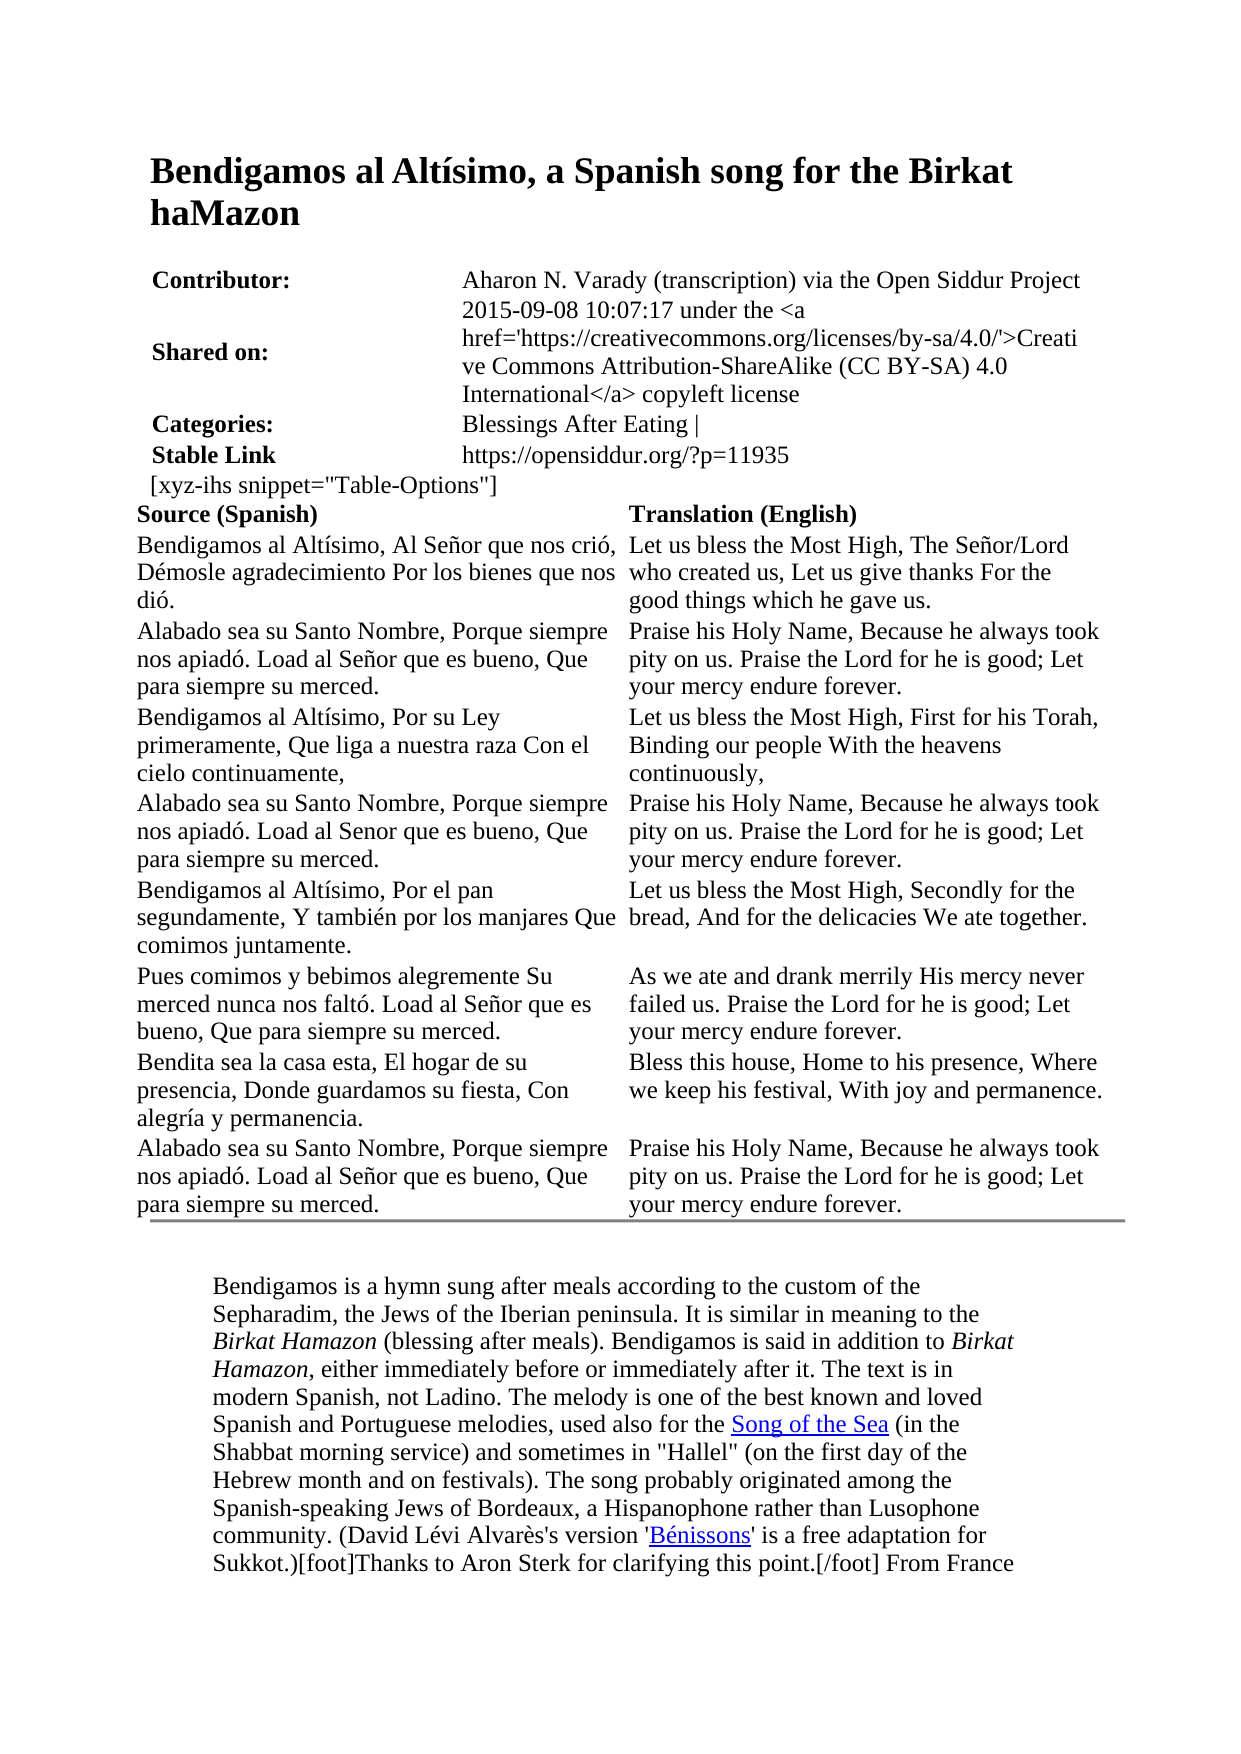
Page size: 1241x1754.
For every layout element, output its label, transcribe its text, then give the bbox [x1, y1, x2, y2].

table_cell Stable Link [150, 440, 460, 471]
table_cell Bendigamos al Altísimo, Al Señor que nos crió, Démosle agradecimiento Por los bienes que nos dió. [135, 529, 627, 616]
table_cell Let us bless the Most High, The Señor/Lord who created us, Let us give thanks For the good things which he gave us. [627, 529, 1105, 616]
table_cell 2015-09-08 10:07:17 under the <a href='https://creativecommons.org/licenses/by-sa/4.0/'>Creative Commons Attribution-ShareAlike (CC BY-SA) 4.0 International</a> copyleft license [460, 295, 1090, 409]
table_header Aharon N. Varady (transcription) via the Open Siddur Project [460, 264, 1090, 295]
table_cell Praise his Holy Name, Because he always took pity on us. Praise the Lord for he is good; Let your mercy endure forever. [627, 616, 1105, 702]
text [xyz-ihs snippet="Table-Options"] [150, 471, 1090, 498]
table_cell Blessings After Eating | [460, 409, 1090, 440]
table_header Source (Spanish) [135, 499, 627, 529]
subtitle Bendigamos al Altísimo, a Spanish song for the Birkat haMazon [150, 150, 1090, 233]
table_cell As we ate and drank merrily His mercy never failed us. Praise the Lord for he is good; Let your mercy endure forever. [627, 961, 1105, 1047]
table_cell Categories: [150, 409, 460, 440]
table_cell Praise his Holy Name, Because he always took pity on us. Praise the Lord for he is good; Let your mercy endure forever. [627, 788, 1105, 874]
table_cell Shared on: [150, 295, 460, 409]
table_header Translation (English) [627, 499, 1105, 529]
table_cell Alabado sea su Santo Nombre, Porque siempre nos apiadó. Load al Señor que es bueno, Que para siempre su merced. [135, 1133, 627, 1219]
table_cell Bendita sea la casa esta, El hogar de su presencia, Donde guardamos su fiesta, Con alegría y permanencia. [135, 1047, 627, 1133]
table_cell Pues comimos y bebimos alegremente Su merced nunca nos faltó. Load al Señor que es bueno, Que para siempre su merced. [135, 961, 627, 1047]
text Bendigamos is a hymn sung after meals according to the custom of the Sepharadim, the Jews of the Iberian peninsula. It is similar in meaning to the Birkat Hamazon (blessing after meals). Bendigamos is said in addition to Birkat Hamazon, either immediately before or immediately after it. The text is in modern Spanish, not Ladino. The melody is one of the best known and loved Spanish and Portuguese melodies, used also for the Song of the Sea (in the Shabbat morning service) and sometimes in "Hallel" (on the first day of the Hebrew month and on festivals). The song probably originated among the Spanish-speaking Jews of Bordeaux, a Hispanophone rather than Lusophone community. (David Lévi Alvarès's version 'Bénissons' is a free adaptation for Sukkot.)[foot]Thanks to Aron Sterk for clarifying this point.[/foot] From France [212, 1272, 1028, 1577]
table_header Contributor: [150, 264, 460, 295]
table_cell Bendigamos al Altísimo, Por su Ley primeramente, Que liga a nuestra raza Con el cielo continuamente, [135, 702, 627, 788]
table_cell https://opensiddur.org/?p=11935 [460, 440, 1090, 471]
table_cell Alabado sea su Santo Nombre, Porque siempre nos apiadó. Load al Señor que es bueno, Que para siempre su merced. [135, 616, 627, 702]
table_cell Bless this house, Home to his presence, Where we keep his festival, With joy and permanence. [627, 1047, 1105, 1133]
table_cell Let us bless the Most High, Secondly for the bread, And for the delicacies We ate together. [627, 874, 1105, 961]
table_cell Alabado sea su Santo Nombre, Porque siempre nos apiadó. Load al Senor que es bueno, Que para siempre su merced. [135, 788, 627, 874]
table_cell Bendigamos al Altísimo, Por el pan segundamente, Y también por los manjares Que comimos juntamente. [135, 874, 627, 961]
table_cell Let us bless the Most High, First for his Torah, Binding our people With the heavens continuously, [627, 702, 1105, 788]
table_cell Praise his Holy Name, Because he always took pity on us. Praise the Lord for he is good; Let your mercy endure forever. [627, 1133, 1105, 1219]
